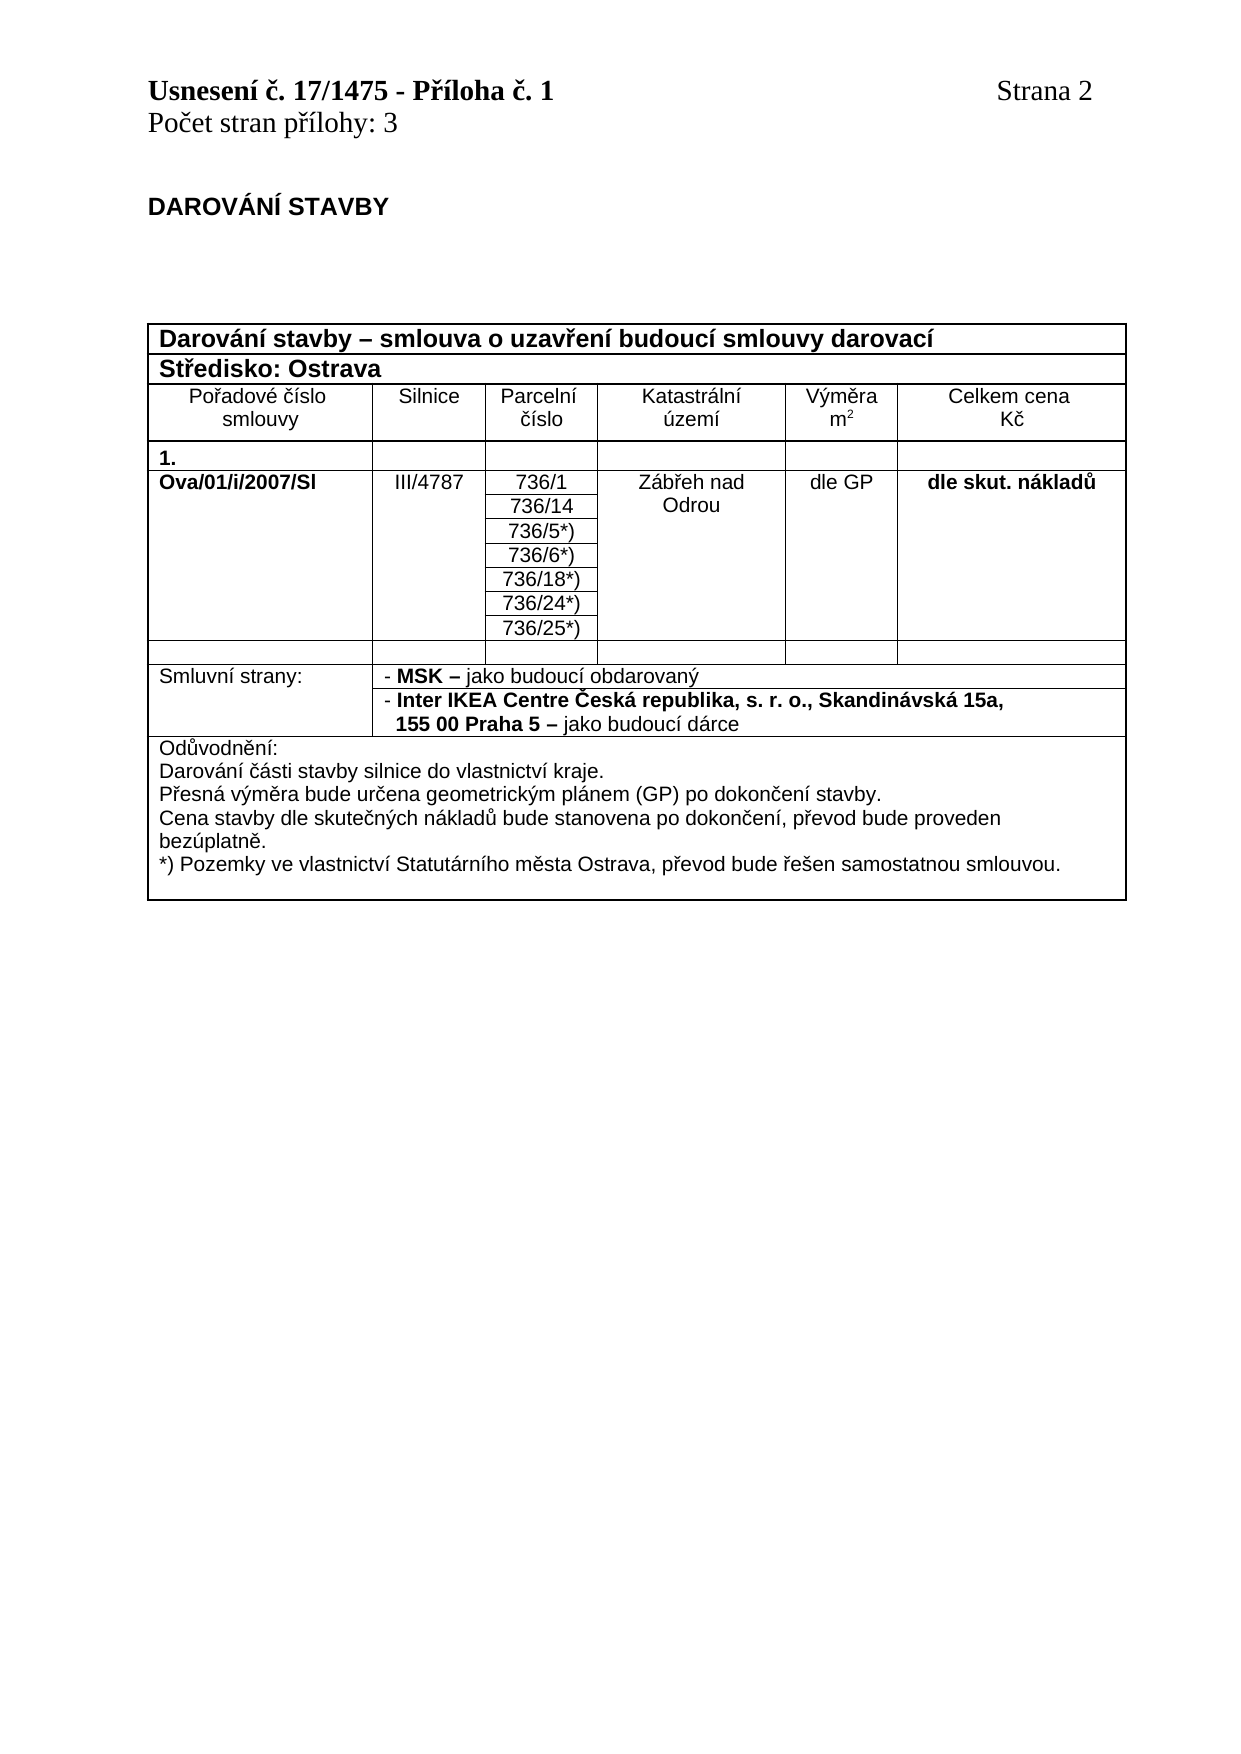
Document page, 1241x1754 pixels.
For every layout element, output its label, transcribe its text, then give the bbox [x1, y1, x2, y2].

table_header - MSK – jako budoucí obdarovaný [373, 665, 1125, 688]
table_cell Výměra m2 [786, 385, 897, 440]
table_cell Celkem cena Kč [898, 385, 1125, 440]
table_cell dle GP [786, 471, 897, 639]
table_cell Parcelní číslo [486, 385, 597, 440]
table_cell 736/6*) [486, 544, 597, 567]
table_cell [598, 442, 785, 469]
table_cell [149, 641, 372, 664]
table_cell Zábřeh nad Odrou [598, 471, 785, 639]
table_cell [786, 641, 897, 664]
table_cell 736/24*) [486, 592, 597, 615]
table_cell Ova/01/i/2007/Sl [149, 471, 372, 639]
table_cell Silnice [373, 385, 485, 440]
table_cell - Inter IKEA Centre Česká republika, s. r. o., Skandinávská 15a, 155 00 Praha 5 – jako budoucí dárce [373, 689, 1125, 736]
table_header 736/1 [486, 471, 597, 494]
table_cell Středisko: Ostrava [149, 355, 1125, 382]
table_cell Odůvodnění: Darování části stavby silnice do vlastnictví kraje. Přesná výměra bude určena geometrickým plánem (GP) po dokončení stavby. Cena stavby dle skutečných nákladů bude stanovena po dokončení, převod bude proveden bezúplatně. *) Pozemky ve vlastnictví Statutárního města Ostrava, převod bude řešen samostatnou smlouvou. [149, 737, 1125, 899]
table_cell 736/5*) [486, 519, 597, 542]
table_cell Smluvní strany: [149, 665, 372, 736]
table_cell [598, 641, 785, 664]
table_cell [373, 641, 485, 664]
table_cell [486, 442, 597, 469]
table_cell III/4787 [373, 471, 485, 639]
table_cell [898, 442, 1125, 469]
table_cell [898, 641, 1125, 664]
table_cell [486, 641, 597, 664]
table_cell 736/25*) [486, 616, 597, 639]
table_cell 736/14 [486, 495, 597, 518]
table_cell [786, 442, 897, 469]
table_cell dle skut. nákladů [898, 471, 1125, 639]
table_cell Katastrální území [598, 385, 785, 440]
table_cell 736/18*) [486, 568, 597, 591]
text DAROVÁNÍ STAVBY [148, 192, 1125, 220]
table_header Darování stavby – smlouva o uzavření budoucí smlouvy darovací [149, 325, 1125, 352]
table_cell [373, 442, 485, 469]
table_cell 1. [149, 442, 372, 469]
table_cell Pořadové číslo smlouvy [149, 385, 372, 440]
